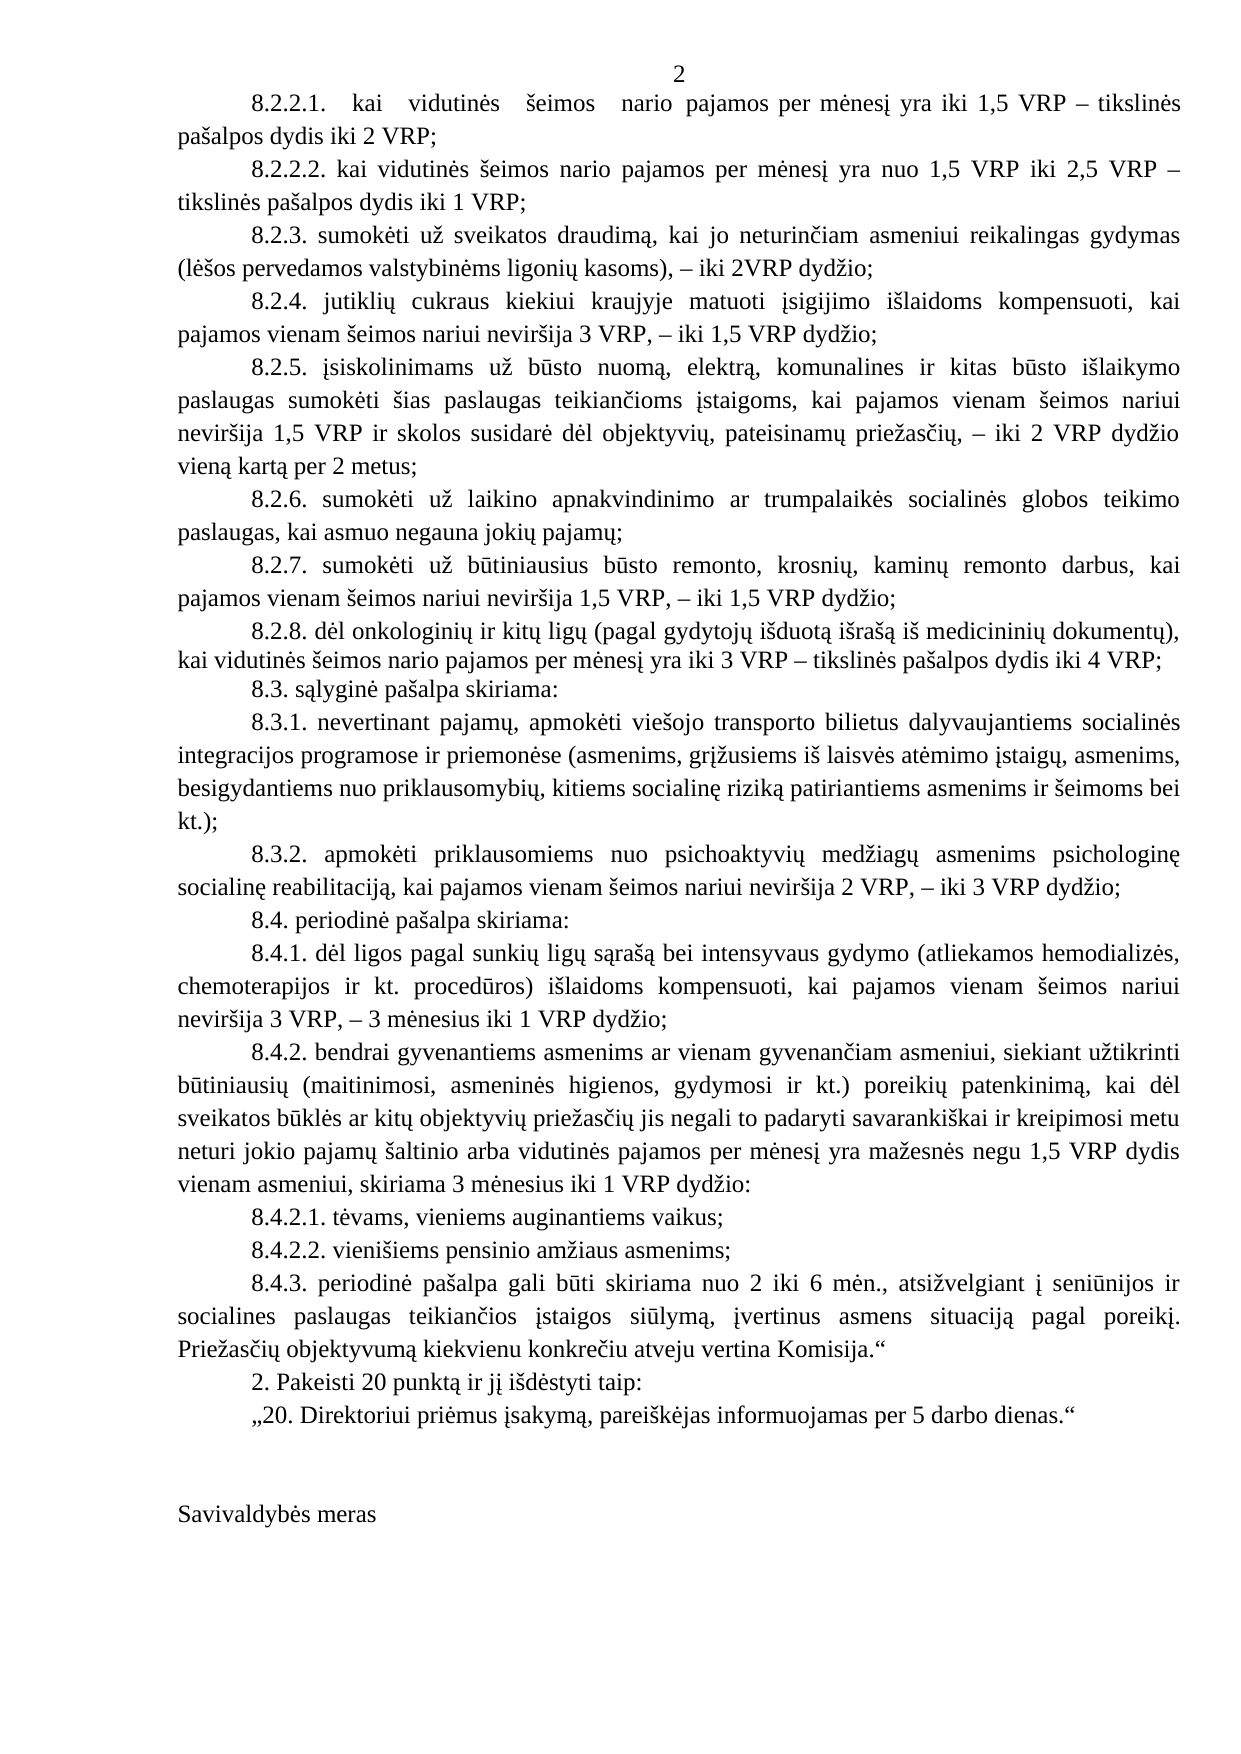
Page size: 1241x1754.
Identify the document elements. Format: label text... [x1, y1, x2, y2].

text 8.2.2.1. kai vidutinės šeimos nario pajamos per mėnesį yra iki 1,5 VRP – tikslinės pašalpos dydis iki 2 VRP; [177, 88, 1181, 149]
text 8.2.7. sumokėti už būtiniausius būsto remonto, krosnių, kaminų remonto darbus, kai pajamos vienam šeimos nariui neviršija 1,5 VRP, – iki 1,5 VRP dydžio; [177, 550, 1181, 612]
text 8.4. periodinė pašalpa skiriama: [177, 905, 1181, 933]
text 8.4.2.1. tėvams, vieniems auginantiems vaikus; [177, 1202, 1181, 1231]
text 8.2.6. sumokėti už laikino apnakvindinimo ar trumpalaikės socialinės globos teikimo paslaugas, kai asmuo negauna jokių pajamų; [177, 484, 1181, 546]
text „20. Direktoriui priėmus įsakymą, pareiškėjas informuojamas per 5 darbo dienas.“ [177, 1400, 1181, 1429]
text 8.2.5. įsiskolinimams už būsto nuomą, elektrą, komunalines ir kitas būsto išlaikymo paslaugas sumokėti šias paslaugas teikiančioms įstaigoms, kai pajamos vienam šeimos nariui neviršija 1,5 VRP ir skolos susidarė dėl objektyvių, pateisinamų priežasčių, – iki 2 VRP dydžio vieną kartą per 2 metus; [177, 352, 1181, 480]
text Savivaldybės meras [177, 1499, 1181, 1528]
text 8.4.2.2. vienišiems pensinio amžiaus asmenims; [177, 1235, 1181, 1264]
text 8.4.3. periodinė pašalpa gali būti skiriama nuo 2 iki 6 mėn., atsižvelgiant į seniūnijos ir socialines paslaugas teikiančios įstaigos siūlymą, įvertinus asmens situaciją pagal poreikį. Priežasčių objektyvumą kiekvienu konkrečiu atveju vertina Komisija.“ [177, 1268, 1181, 1363]
text 8.4.2. bendrai gyvenantiems asmenims ar vienam gyvenančiam asmeniui, siekiant užtikrinti būtiniausių (maitinimosi, asmeninės higienos, gydymosi ir kt.) poreikių patenkinimą, kai dėl sveikatos būklės ar kitų objektyvių priežasčių jis negali to padaryti savarankiškai ir kreipimosi metu neturi jokio pajamų šaltinio arba vidutinės pajamos per mėnesį yra mažesnės negu 1,5 VRP dydis vienam asmeniui, skiriama 3 mėnesius iki 1 VRP dydžio: [177, 1037, 1181, 1198]
text 8.2.3. sumokėti už sveikatos draudimą, kai jo neturinčiam asmeniui reikalingas gydymas (lėšos pervedamos valstybinėms ligonių kasoms), – iki 2VRP dydžio; [177, 220, 1181, 282]
text 8.2.2.2. kai vidutinės šeimos nario pajamos per mėnesį yra nuo 1,5 VRP iki 2,5 VRP – tikslinės pašalpos dydis iki 1 VRP; [177, 154, 1181, 216]
text 8.3. sąlyginė pašalpa skiriama: [177, 674, 1181, 702]
text 8.2.4. jutiklių cukraus kiekiui kraujyje matuoti įsigijimo išlaidoms kompensuoti, kai pajamos vienam šeimos nariui neviršija 3 VRP, – iki 1,5 VRP dydžio; [177, 286, 1181, 348]
text 8.4.1. dėl ligos pagal sunkių ligų sąrašą bei intensyvaus gydymo (atliekamos hemodializės, chemoterapijos ir kt. procedūros) išlaidoms kompensuoti, kai pajamos vienam šeimos nariui neviršija 3 VRP, – 3 mėnesius iki 1 VRP dydžio; [177, 938, 1181, 1033]
text 8.3.1. nevertinant pajamų, apmokėti viešojo transporto bilietus dalyvaujantiems socialinės integracijos programose ir priemonėse (asmenims, grįžusiems iš laisvės atėmimo įstaigų, asmenims, besigydantiems nuo priklausomybių, kitiems socialinę riziką patiriantiems asmenims ir šeimoms bei kt.); [177, 707, 1181, 834]
text 2. Pakeisti 20 punktą ir jį išdėstyti taip: [177, 1367, 1181, 1396]
text 8.3.2. apmokėti priklausomiems nuo psichoaktyvių medžiagų asmenims psichologinę socialinę reabilitaciją, kai pajamos vienam šeimos nariui neviršija 2 VRP, – iki 3 VRP dydžio; [177, 839, 1181, 901]
text 8.2.8. dėl onkologinių ir kitų ligų (pagal gydytojų išduotą išrašą iš medicininių dokumentų), kai vidutinės šeimos nario pajamos per mėnesį yra iki 3 VRP – tikslinės pašalpos dydis iki 4 VRP; [177, 616, 1181, 674]
